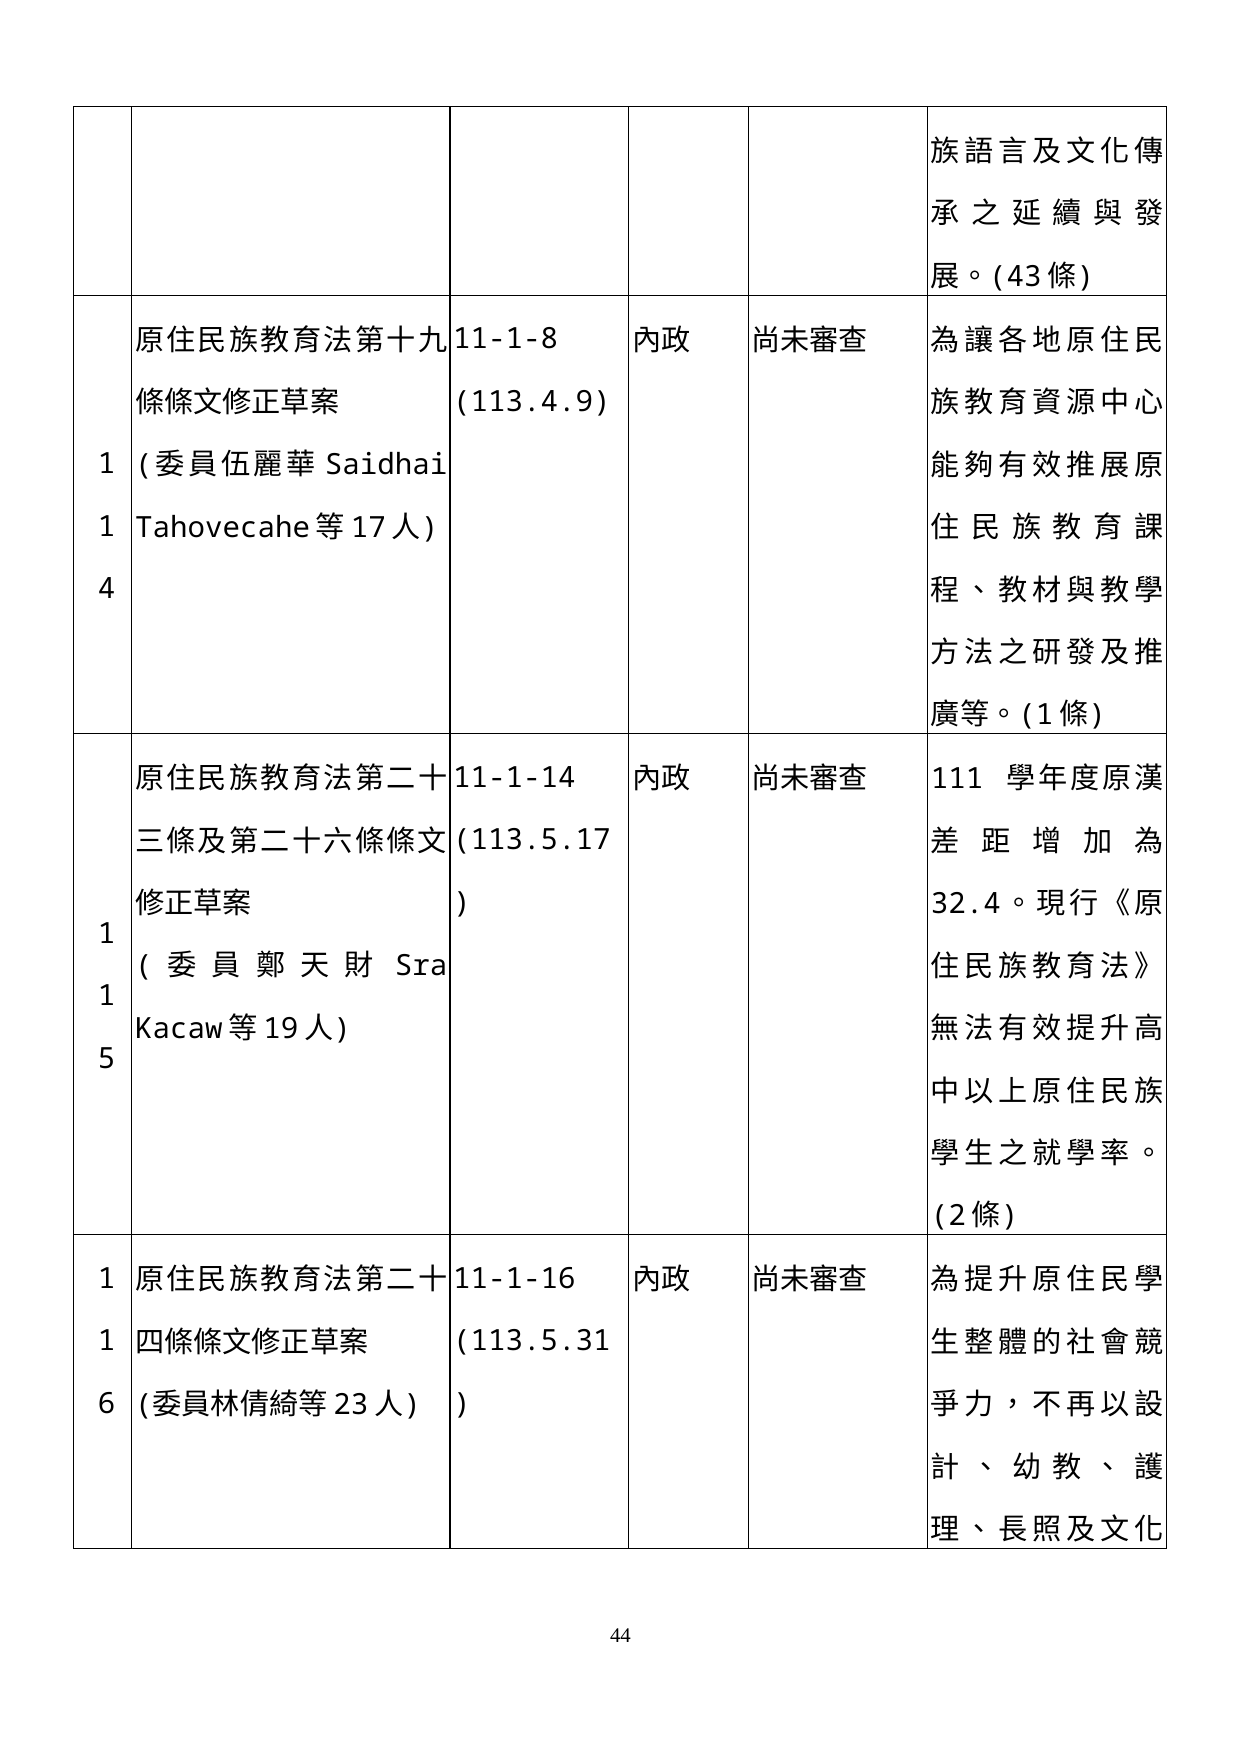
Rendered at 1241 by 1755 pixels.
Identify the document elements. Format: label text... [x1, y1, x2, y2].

table_cell 11-1-14 (113.5.17) [451, 734, 628, 1234]
table_cell [749, 107, 927, 294]
table_cell 11-1-8 (113.4.9) [451, 296, 628, 733]
table_cell 尚未審查 [749, 296, 927, 733]
table_cell 為提升原住民學生整體的社會競爭力，不再以設計、幼教、護理、長照及文化 [928, 1235, 1166, 1548]
table_cell 內政 [629, 734, 748, 1234]
table_cell 內政 [629, 296, 748, 733]
table_cell 尚未審查 [749, 734, 927, 1234]
table_cell [451, 107, 628, 294]
table_cell [132, 107, 449, 294]
table_cell 內政 [629, 1235, 748, 1548]
table_cell 111 學年度原漢差距增加為 32.4。現行《原住民族教育法》無法有效提升高中以上原住民族學生之就學率。(2條) [928, 734, 1166, 1234]
table_cell [74, 296, 131, 733]
table_cell 原住民族教育法第二十三條及第二十六條條文修正草案 (委員鄭天財Sra Kacaw等19人) [132, 734, 449, 1234]
table_cell [74, 734, 131, 1234]
table_cell [629, 107, 748, 294]
table_cell 族語言及文化傳承之延續與發展。(43條) [928, 107, 1166, 294]
table_cell [74, 1235, 131, 1548]
table_cell 尚未審查 [749, 1235, 927, 1548]
table_cell 11-1-16 (113.5.31) [451, 1235, 628, 1548]
table_cell 原住民族教育法第二十四條條文修正草案 (委員林倩綺等23人) [132, 1235, 449, 1548]
table_cell 為讓各地原住民族教育資源中心能夠有效推展原住民族教育課程、教材與教學方法之研發及推廣等。(1條) [928, 296, 1166, 733]
table_cell 原住民族教育法第十九條條文修正草案 (委員伍麗華Saidhai Tahovecahe等17人) [132, 296, 449, 733]
table_cell [74, 107, 131, 294]
